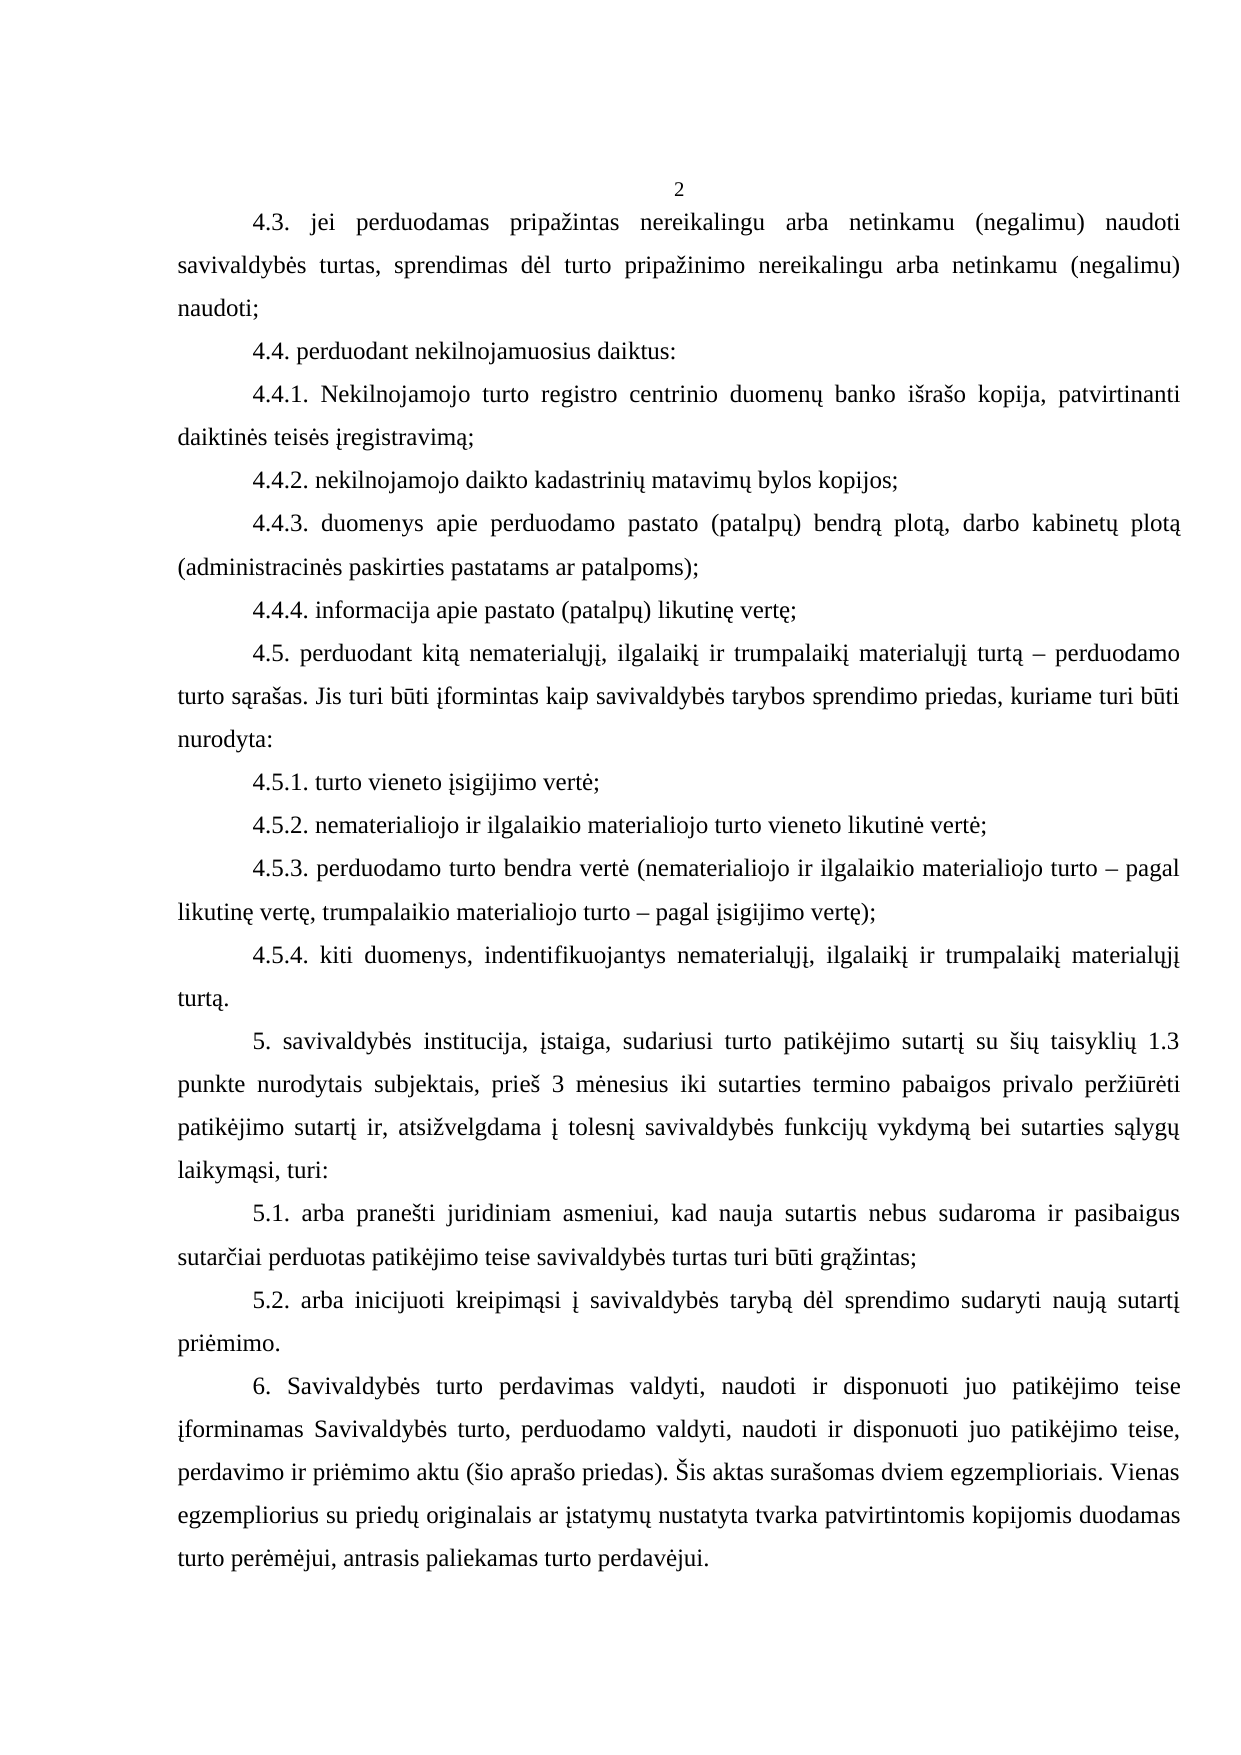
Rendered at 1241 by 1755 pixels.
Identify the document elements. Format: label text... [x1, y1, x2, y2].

text 4.4.2. nekilnojamojo daikto kadastrinių matavimų bylos kopijos; [177, 465, 1181, 494]
text 4.4. perduodant nekilnojamuosius daiktus: [177, 336, 1181, 365]
text 6. Savivaldybės turto perdavimas valdyti, naudoti ir disponuoti juo patikėjimo teise įforminamas Savivaldybės turto, perduodamo valdyti, naudoti ir disponuoti juo patikėjimo teise, perdavimo ir priėmimo aktu (šio aprašo priedas). Šis aktas surašomas dviem egzemplioriais. Vienas egzempliorius su priedų originalais ar įstatymų nustatyta tvarka patvirtintomis kopijomis duodamas turto perėmėjui, antrasis paliekamas turto perdavėjui. [177, 1371, 1181, 1572]
text 4.5.2. nematerialiojo ir ilgalaikio materialiojo turto vieneto likutinė vertė; [177, 810, 1181, 839]
text 4.4.4. informacija apie pastato (patalpų) likutinę vertę; [177, 595, 1181, 623]
text 4.5. perduodant kitą nematerialųjį, ilgalaikį ir trumpalaikį materialųjį turtą – perduodamo turto sąrašas. Jis turi būti įformintas kaip savivaldybės tarybos sprendimo priedas, kuriame turi būti nurodyta: [177, 638, 1181, 753]
text 4.5.3. perduodamo turto bendra vertė (nematerialiojo ir ilgalaikio materialiojo turto – pagal likutinę vertę, trumpalaikio materialiojo turto – pagal įsigijimo vertę); [177, 853, 1181, 925]
text 5.2. arba inicijuoti kreipimąsi į savivaldybės tarybą dėl sprendimo sudaryti naują sutartį priėmimo. [177, 1285, 1181, 1357]
text 4.3. jei perduodamas pripažintas nereikalingu arba netinkamu (negalimu) naudoti savivaldybės turtas, sprendimas dėl turto pripažinimo nereikalingu arba netinkamu (negalimu) naudoti; [177, 207, 1181, 322]
text 5.1. arba pranešti juridiniam asmeniui, kad nauja sutartis nebus sudaroma ir pasibaigus sutarčiai perduotas patikėjimo teise savivaldybės turtas turi būti grąžintas; [177, 1198, 1181, 1270]
text 5. savivaldybės institucija, įstaiga, sudariusi turto patikėjimo sutartį su šių taisyklių 1.3 punkte nurodytais subjektais, prieš 3 mėnesius iki sutarties termino pabaigos privalo peržiūrėti patikėjimo sutartį ir, atsižvelgdama į tolesnį savivaldybės funkcijų vykdymą bei sutarties sąlygų laikymąsi, turi: [177, 1026, 1181, 1184]
text 4.5.4. kiti duomenys, indentifikuojantys nematerialųjį, ilgalaikį ir trumpalaikį materialųjį turtą. [177, 940, 1181, 1012]
text 4.5.1. turto vieneto įsigijimo vertė; [177, 767, 1181, 796]
text 4.4.1. Nekilnojamojo turto registro centrinio duomenų banko išrašo kopija, patvirtinanti daiktinės teisės įregistravimą; [177, 379, 1181, 451]
text 4.4.3. duomenys apie perduodamo pastato (patalpų) bendrą plotą, darbo kabinetų plotą (administracinės paskirties pastatams ar patalpoms); [177, 508, 1181, 580]
